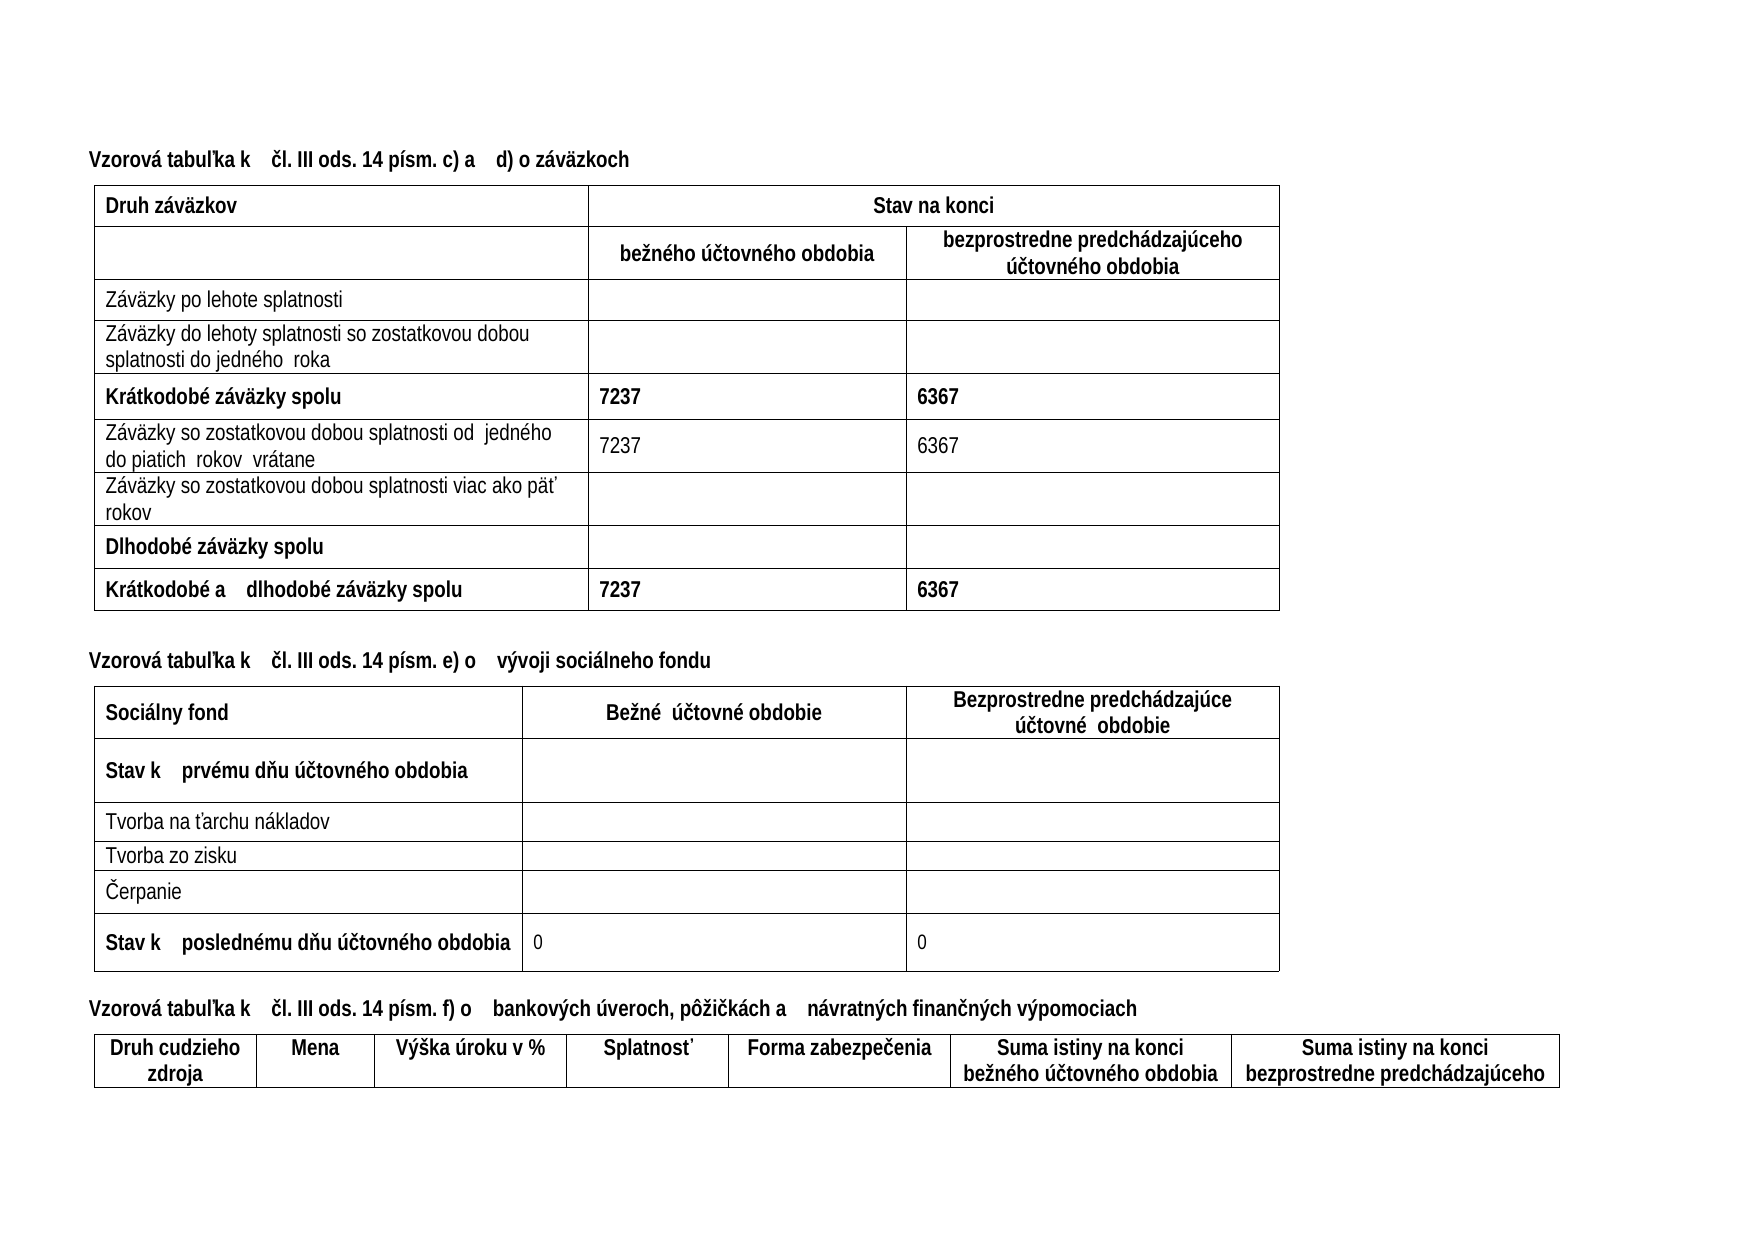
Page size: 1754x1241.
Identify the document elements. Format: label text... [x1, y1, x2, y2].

table_cell [907, 803, 1279, 841]
table_cell [523, 842, 906, 870]
table_header Bežné účtovné obdobie [523, 687, 906, 738]
table_cell [907, 526, 1279, 567]
table_cell 0 [907, 914, 1279, 971]
table_cell Stav k poslednému dňu účtovného obdobia [95, 914, 522, 971]
table_cell Záväzky po lehote splatnosti [95, 280, 588, 320]
table_cell [95, 227, 588, 279]
table_cell 6367 [907, 569, 1279, 610]
table_cell 7237 [589, 420, 906, 472]
table_cell Krátkodobé a dlhodobé záväzky spolu [95, 569, 588, 610]
table_cell Dlhodobé záväzky spolu [95, 526, 588, 567]
text Vzorová tabuľka k čl. III ods. 14 písm. e) o vývoji sociálneho fondu [89, 647, 1665, 673]
table_header Splatnosť [567, 1035, 728, 1087]
table_cell [523, 803, 906, 841]
table_cell [589, 473, 906, 525]
table_header Druh záväzkov [95, 186, 588, 226]
table_cell [907, 871, 1279, 913]
table_cell [907, 321, 1279, 373]
table_cell Čerpanie [95, 871, 522, 913]
table_cell [589, 280, 906, 320]
table_cell [907, 739, 1279, 802]
table_header Forma zabezpečenia [729, 1035, 950, 1087]
table_cell Tvorba zo zisku [95, 842, 522, 870]
table_cell [589, 526, 906, 567]
table_cell bežného účtovného obdobia [589, 227, 906, 279]
table_cell 7237 [589, 569, 906, 610]
table_cell Stav k prvému dňu účtovného obdobia [95, 739, 522, 802]
table_cell 7237 [589, 374, 906, 419]
table_cell [523, 871, 906, 913]
table_cell 6367 [907, 420, 1279, 472]
table_cell [907, 473, 1279, 525]
table_cell Krátkodobé záväzky spolu [95, 374, 588, 419]
table_header Suma istiny na konci bezprostredne predchádzajúceho [1232, 1035, 1559, 1087]
table_cell Záväzky so zostatkovou dobou splatnosti viac ako päť rokov [95, 473, 588, 525]
table_cell [589, 321, 906, 373]
table_cell Záväzky so zostatkovou dobou splatnosti od jedného do piatich rokov vrátane [95, 420, 588, 472]
text Vzorová tabuľka k čl. III ods. 14 písm. f) o bankových úveroch, pôžičkách a návratných finančných výpomociach [89, 995, 1665, 1021]
table_header Druh cudzieho zdroja [95, 1035, 256, 1087]
table_cell 0 [523, 914, 906, 971]
table_cell bezprostredne predchádzajúceho účtovného obdobia [907, 227, 1279, 279]
text Vzorová tabuľka k čl. III ods. 14 písm. c) a d) o záväzkoch [89, 146, 1665, 172]
table_header Stav na konci [589, 186, 1279, 226]
table_cell Tvorba na ťarchu nákladov [95, 803, 522, 841]
table_cell Záväzky do lehoty splatnosti so zostatkovou dobou splatnosti do jedného roka [95, 321, 588, 373]
table_cell [907, 842, 1279, 870]
table_header Suma istiny na konci bežného účtovného obdobia [951, 1035, 1231, 1087]
table_header Mena [257, 1035, 374, 1087]
table_header Bezprostredne predchádzajúce účtovné obdobie [907, 687, 1279, 738]
table_cell [523, 739, 906, 802]
table_header Výška úroku v % [375, 1035, 566, 1087]
table_header Sociálny fond [95, 687, 522, 738]
table_cell [907, 280, 1279, 320]
table_cell 6367 [907, 374, 1279, 419]
